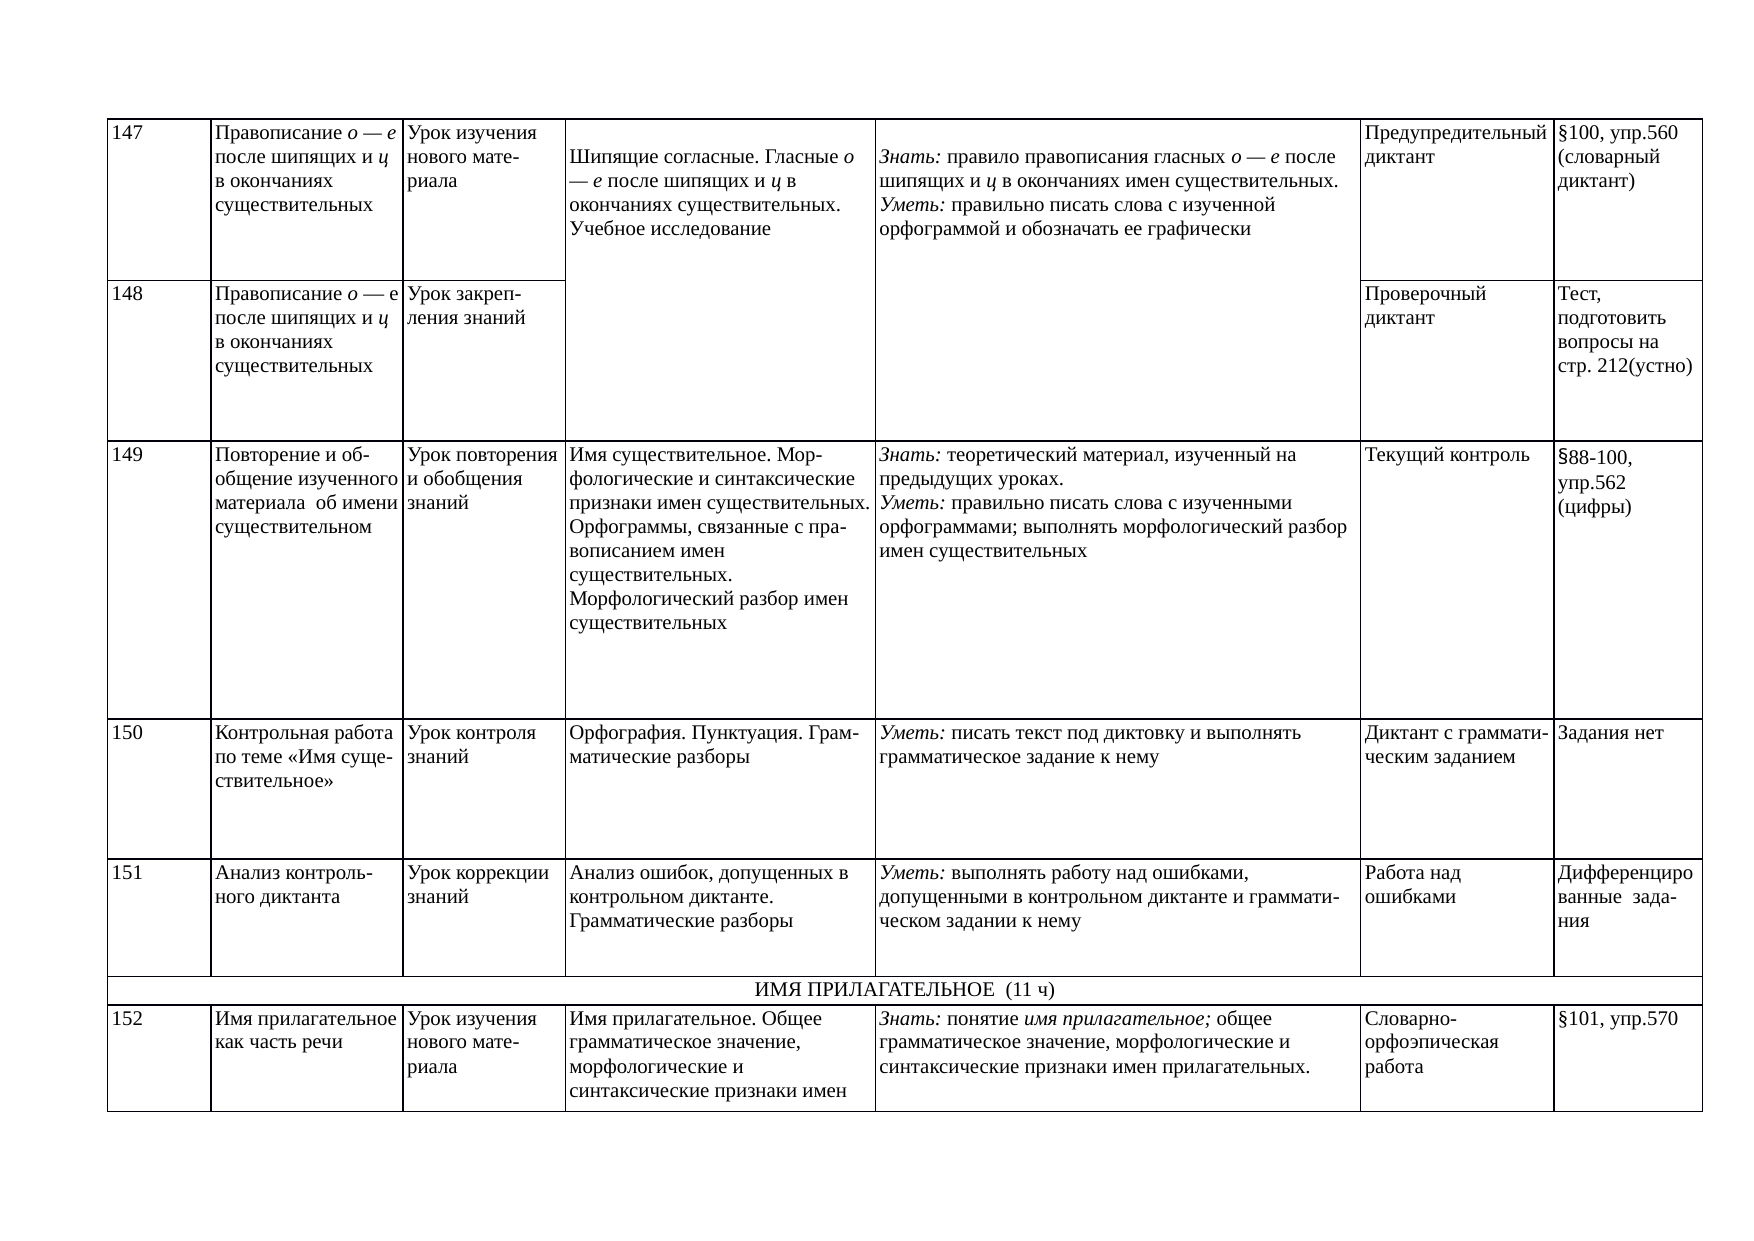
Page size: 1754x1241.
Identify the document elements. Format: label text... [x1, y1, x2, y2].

table_cell Словарно-орфоэпическая работа [1361, 1006, 1553, 1111]
table_cell Урок изуче­ния нового мате­риала [404, 1006, 565, 1111]
table_cell Уметь: выполнять работу над ошибками, допущенными в кон­трольном диктанте и граммати­ческом задании к нему [876, 860, 1360, 976]
table_cell Имя прилагатель­ное. Общее грамма­тическое значение, морфологические и синтаксические признаки имен [566, 1006, 875, 1111]
table_cell Дифференцированные зада­ния [1555, 860, 1702, 976]
table_cell Урок кор­рекции знаний [404, 860, 565, 976]
table_cell ИМЯ ПРИЛАГАТЕЛЬНОЕ (11 ч) [108, 977, 1702, 1004]
table_cell 152 [108, 1006, 210, 1111]
table_cell Анализ ошибок, допущенных в кон­трольном диктанте. Грамматические разборы [566, 860, 875, 976]
table_cell Работа над ошибками [1361, 860, 1553, 976]
table_cell 150 [108, 720, 210, 858]
table_cell Право­писание о — е после шипящих и ц в окон­чаниях существи­тельных [212, 281, 402, 440]
table_cell §101, упр.570 [1555, 1006, 1702, 1111]
table_cell Провероч­ный диктант [1361, 281, 1553, 440]
table_cell Шипящие соглас­ные. Гласные о — е после шипящих и ц в окончаниях существительных. Учебное исследо­вание [566, 120, 875, 279]
table_cell [566, 280, 875, 440]
table_cell Урок повто­рения и об­обще­ния знаний [404, 442, 565, 718]
table_cell Знать: правило правописания гласных о — е после шипящих и ц в окончаниях имен существи­тельных. Уметь: правильно писать слова с изученной орфограммой и обо­значать ее графически [876, 120, 1360, 279]
table_cell Имя при­лагательное как часть речи [212, 1006, 402, 1111]
table_cell Урок изуче­ния нового мате­риала [404, 120, 565, 279]
table_cell Уметь: писать текст под диктов­ку и выполнять грамматическое задание к нему [876, 720, 1360, 858]
table_cell Орфография. Пунктуация. Грам­матические раз­боры [566, 720, 875, 858]
table_cell 151 [108, 860, 210, 976]
table_cell Диктант с граммати­ческим зада­нием [1361, 720, 1553, 858]
table_cell 147 [108, 120, 210, 279]
table_cell Право­писание о — е после шипящих и ц в окон­чаниях существи­тельных [212, 120, 402, 279]
table_cell Знать: понятие имя прилага­тельное; общее грамматическое значение, морфологические и синтаксические признаки имен прилагательных. [876, 1006, 1360, 1111]
table_cell §100, упр.560 (словарный диктант) [1555, 120, 1702, 279]
table_cell Контрольная работа по теме «Имя суще­ствитель­ное» [212, 720, 402, 858]
table_cell Повторе­ние и об­общение изученного материала об имени существи­тельном [212, 442, 402, 718]
table_cell Текущий контроль [1361, 442, 1553, 718]
table_cell Имя существи­тельное. Мор­фологические и синтаксические признаки имен существительных. Орфограммы, связанные с пра­вописанием имен существительных. Морфологический разбор имен суще­ствительных [566, 442, 875, 718]
table_cell Знать: теоретический материал, изученный на предыдущих уро­ках. Уметь: правильно писать слова с изученными орфограммами; выполнять морфологический разбор имен существительных [876, 442, 1360, 718]
table_cell [876, 280, 1360, 440]
table_cell Предупре­дительный диктант [1361, 120, 1553, 279]
table_cell 148 [108, 281, 210, 440]
table_cell Урок за­креп­ления знаний [404, 281, 565, 440]
table_cell Задания нет [1555, 720, 1702, 858]
table_cell Анализ контроль­ного дик­танта [212, 860, 402, 976]
table_cell Тест, подготовить вопросы на стр. 212(устно) [1555, 281, 1702, 440]
table_cell Урок конт­роля знаний [404, 720, 565, 858]
table_cell 149 [108, 442, 210, 718]
table_cell §88-100, упр.562 (цифры) [1555, 442, 1702, 718]
